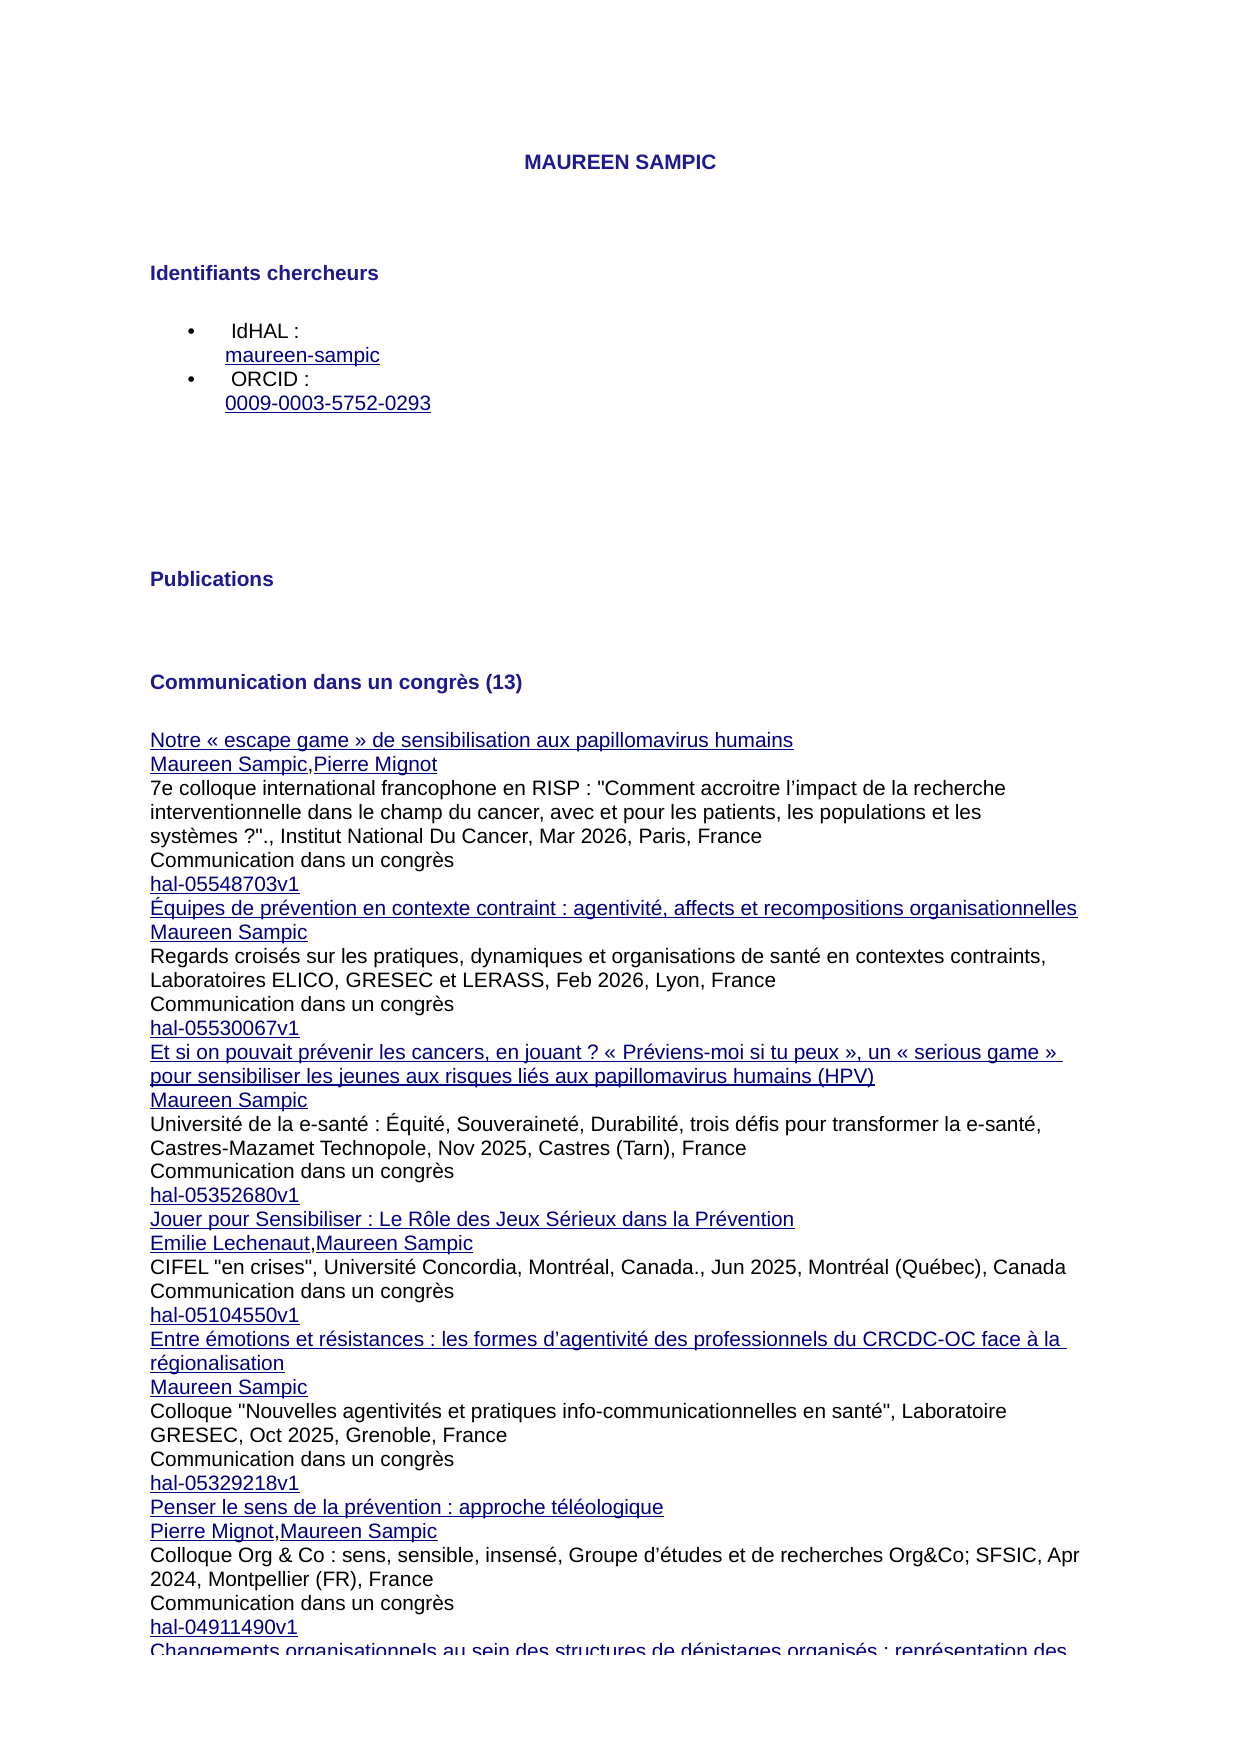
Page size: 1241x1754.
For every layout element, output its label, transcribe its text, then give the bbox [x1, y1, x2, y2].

list maureen-sampic [187, 343, 1090, 367]
list ORCID : [187, 367, 1090, 391]
table_cell Équipes de prévention en contexte contraint : agentivité, affects et recompositions organisationnelles Maureen Sampic Regards croisés sur les pratiques, dynamiques et organisations de santé en contextes contraints, Laboratoires ELICO, GRESEC et LERASS, Feb 2026, Lyon, France Communication dans un congrès hal-05530067v1 [150, 896, 1090, 1039]
subtitle Identifiants chercheurs [150, 260, 1090, 284]
subtitle Publications [150, 567, 1090, 591]
subtitle Communication dans un congrès (13) [150, 670, 1090, 694]
table_cell Entre émotions et résistances : les formes d’agentivité des professionnels du CRCDC-OC face à la régionalisation Maureen Sampic Colloque "Nouvelles agentivités et pratiques info-communicationnelles en santé", Laboratoire GRESEC, Oct 2025, Grenoble, France Communication dans un congrès hal-05329218v1 [150, 1327, 1090, 1495]
table_cell Et si on pouvait prévenir les cancers, en jouant ? « Préviens-moi si tu peux », un « serious game » pour sensibiliser les jeunes aux risques liés aux papillomavirus humains (HPV) Maureen Sampic Université de la e-santé : Équité, Souveraineté, Durabilité, trois défis pour transformer la e-santé, Castres-Mazamet Technopole, Nov 2025, Castres (Tarn), France Communication dans un congrès hal-05352680v1 [150, 1040, 1090, 1207]
list 0009-0003-5752-0293 [187, 391, 1090, 414]
table_cell Penser le sens de la prévention : approche téléologique Pierre Mignot,Maureen Sampic Colloque Org & Co : sens, sensible, insensé, Groupe d’études et de recherches Org&Co; SFSIC, Apr 2024, Montpellier (FR), France Communication dans un congrès hal-04911490v1 [150, 1495, 1090, 1638]
subtitle MAUREEN SAMPIC [150, 150, 1090, 174]
list IdHAL : [187, 319, 1090, 343]
table_header Notre « escape game » de sensibilisation aux papillomavirus humains Maureen Sampic,Pierre Mignot 7e colloque international francophone en RISP : "Comment accroitre l’impact de la recherche interventionnelle dans le champ du cancer, avec et pour les patients, les populations et les systèmes ?"., Institut National Du Cancer, Mar 2026, Paris, France Communication dans un congrès hal-05548703v1 [150, 728, 1090, 896]
table_cell Jouer pour Sensibiliser : Le Rôle des Jeux Sérieux dans la Prévention Emilie Lechenaut,Maureen Sampic CIFEL "en crises", Université Concordia, Montréal, Canada., Jun 2025, Montréal (Québec), Canada Communication dans un congrès hal-05104550v1 [150, 1207, 1090, 1327]
table_cell Changements organisationnels au sein des structures de dépistages organisés : représentation des [150, 1639, 1090, 1655]
